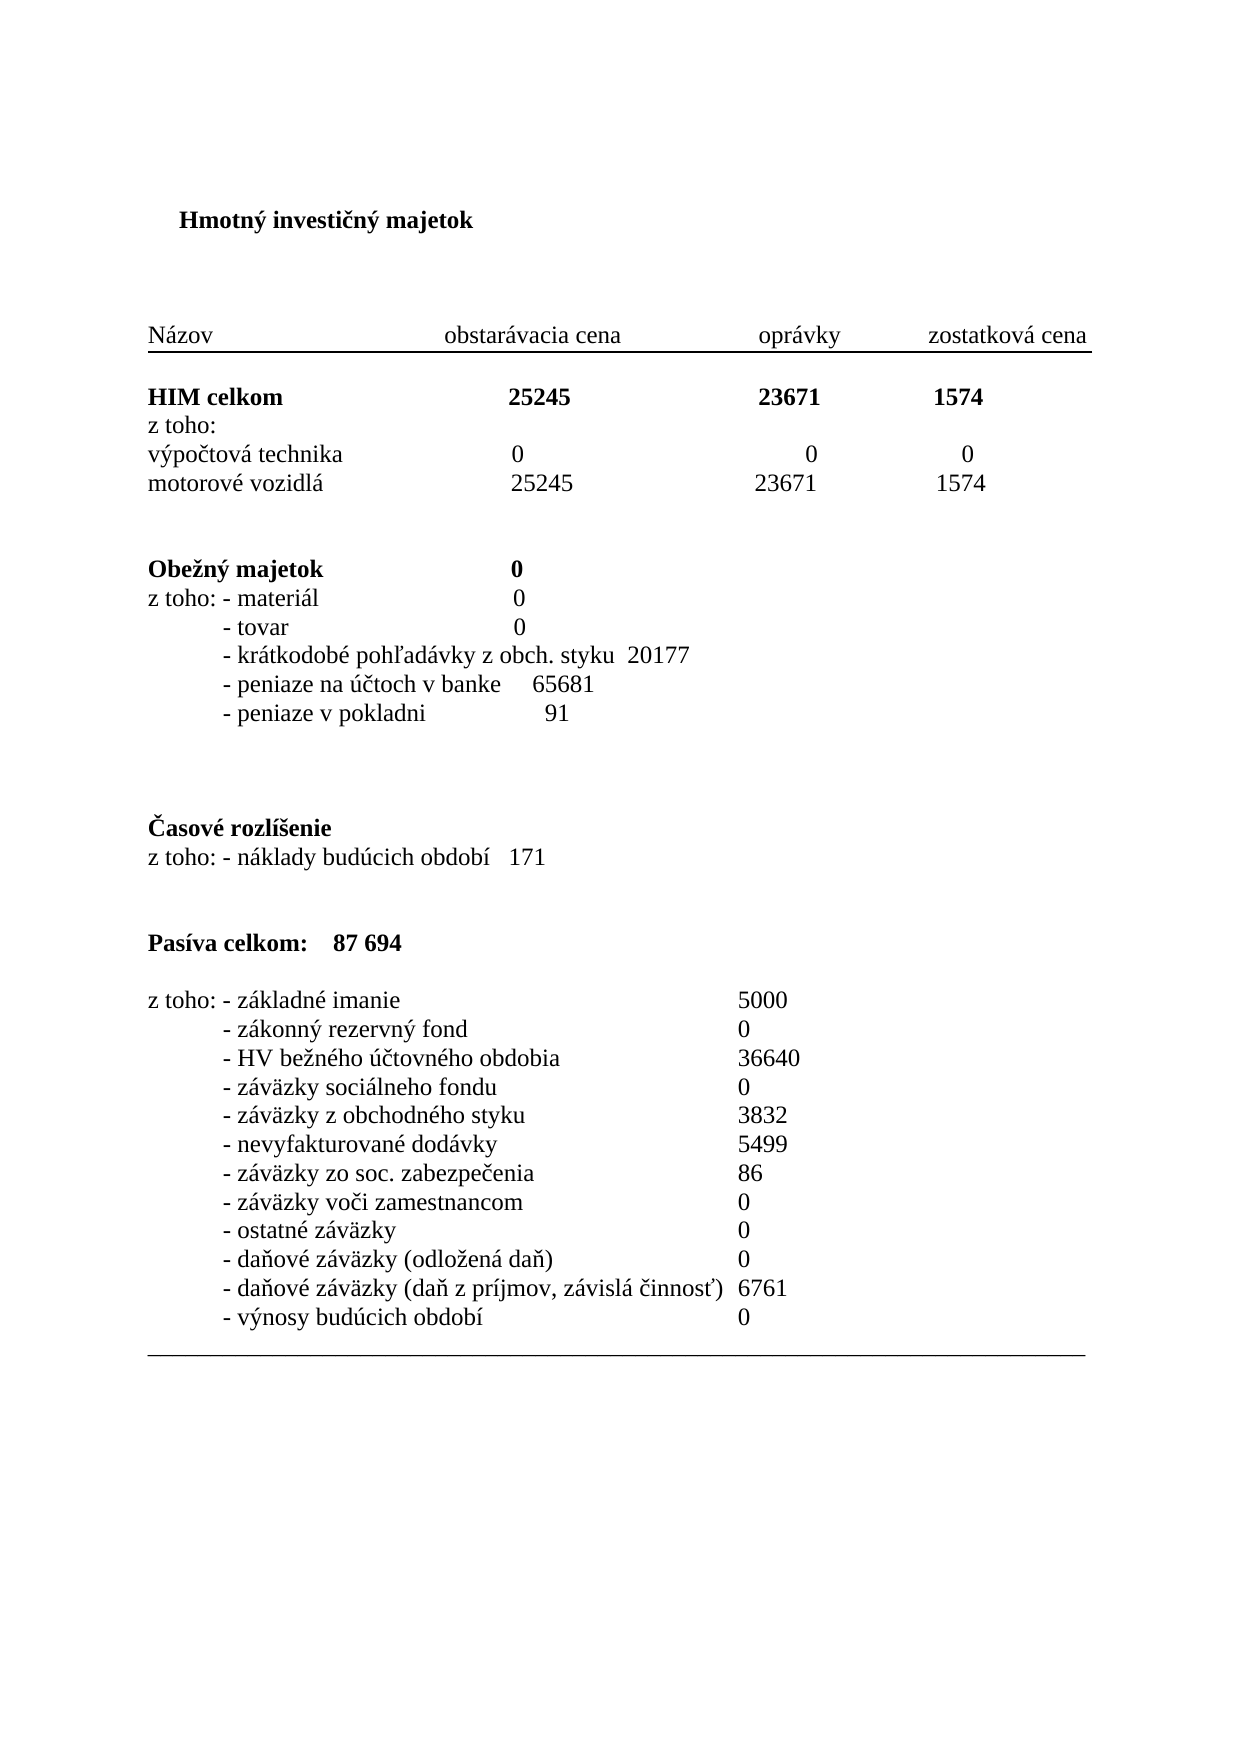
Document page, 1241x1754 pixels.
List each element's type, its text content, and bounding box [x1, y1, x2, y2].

text - krátkodobé pohľadávky z obch. styku 20177 [148, 641, 1092, 669]
text Časové rozlíšenie [148, 813, 1092, 842]
text ___________________________________________________________________________ [148, 1331, 1092, 1359]
text - výnosy budúcich období 0 [148, 1302, 1092, 1331]
text - tovar 0 [148, 612, 1092, 641]
text - záväzky z obchodného styku 3832 [148, 1101, 1092, 1129]
text výpočtová technika 0 0 0 [148, 439, 1092, 468]
text Obežný majetok 0 [148, 554, 1092, 583]
text - záväzky sociálneho fondu 0 [148, 1072, 1092, 1101]
text - daňové záväzky (odložená daň) 0 [148, 1244, 1092, 1273]
text - daňové záväzky (daň z príjmov, závislá činnosť) 6761 [148, 1273, 1092, 1302]
text motorové vozidlá 25245 23671 1574 [148, 468, 1092, 497]
text - záväzky voči zamestnancom 0 [148, 1187, 1092, 1216]
text Hmotný investičný majetok [148, 205, 1092, 234]
text Pasíva celkom: 87 694 [148, 928, 1092, 957]
text z toho: - náklady budúcich období 171 [148, 842, 1092, 871]
text z toho: - základné imanie 5000 [148, 986, 1092, 1014]
text Názov obstarávacia cena oprávky zostatková cena [148, 320, 1092, 351]
text - ostatné záväzky 0 [148, 1216, 1092, 1244]
text - peniaze na účtoch v banke 65681 [148, 669, 1092, 698]
text - zákonný rezervný fond 0 [148, 1014, 1092, 1043]
text - záväzky zo soc. zabezpečenia 86 [148, 1158, 1092, 1187]
text - nevyfakturované dodávky 5499 [148, 1129, 1092, 1158]
text z toho: [148, 411, 1092, 439]
text HIM celkom 25245 23671 1574 [148, 382, 1092, 411]
text - HV bežného účtovného obdobia 36640 [148, 1043, 1092, 1072]
text z toho: - materiál 0 [148, 583, 1092, 612]
text - peniaze v pokladni 91 [148, 698, 1092, 727]
